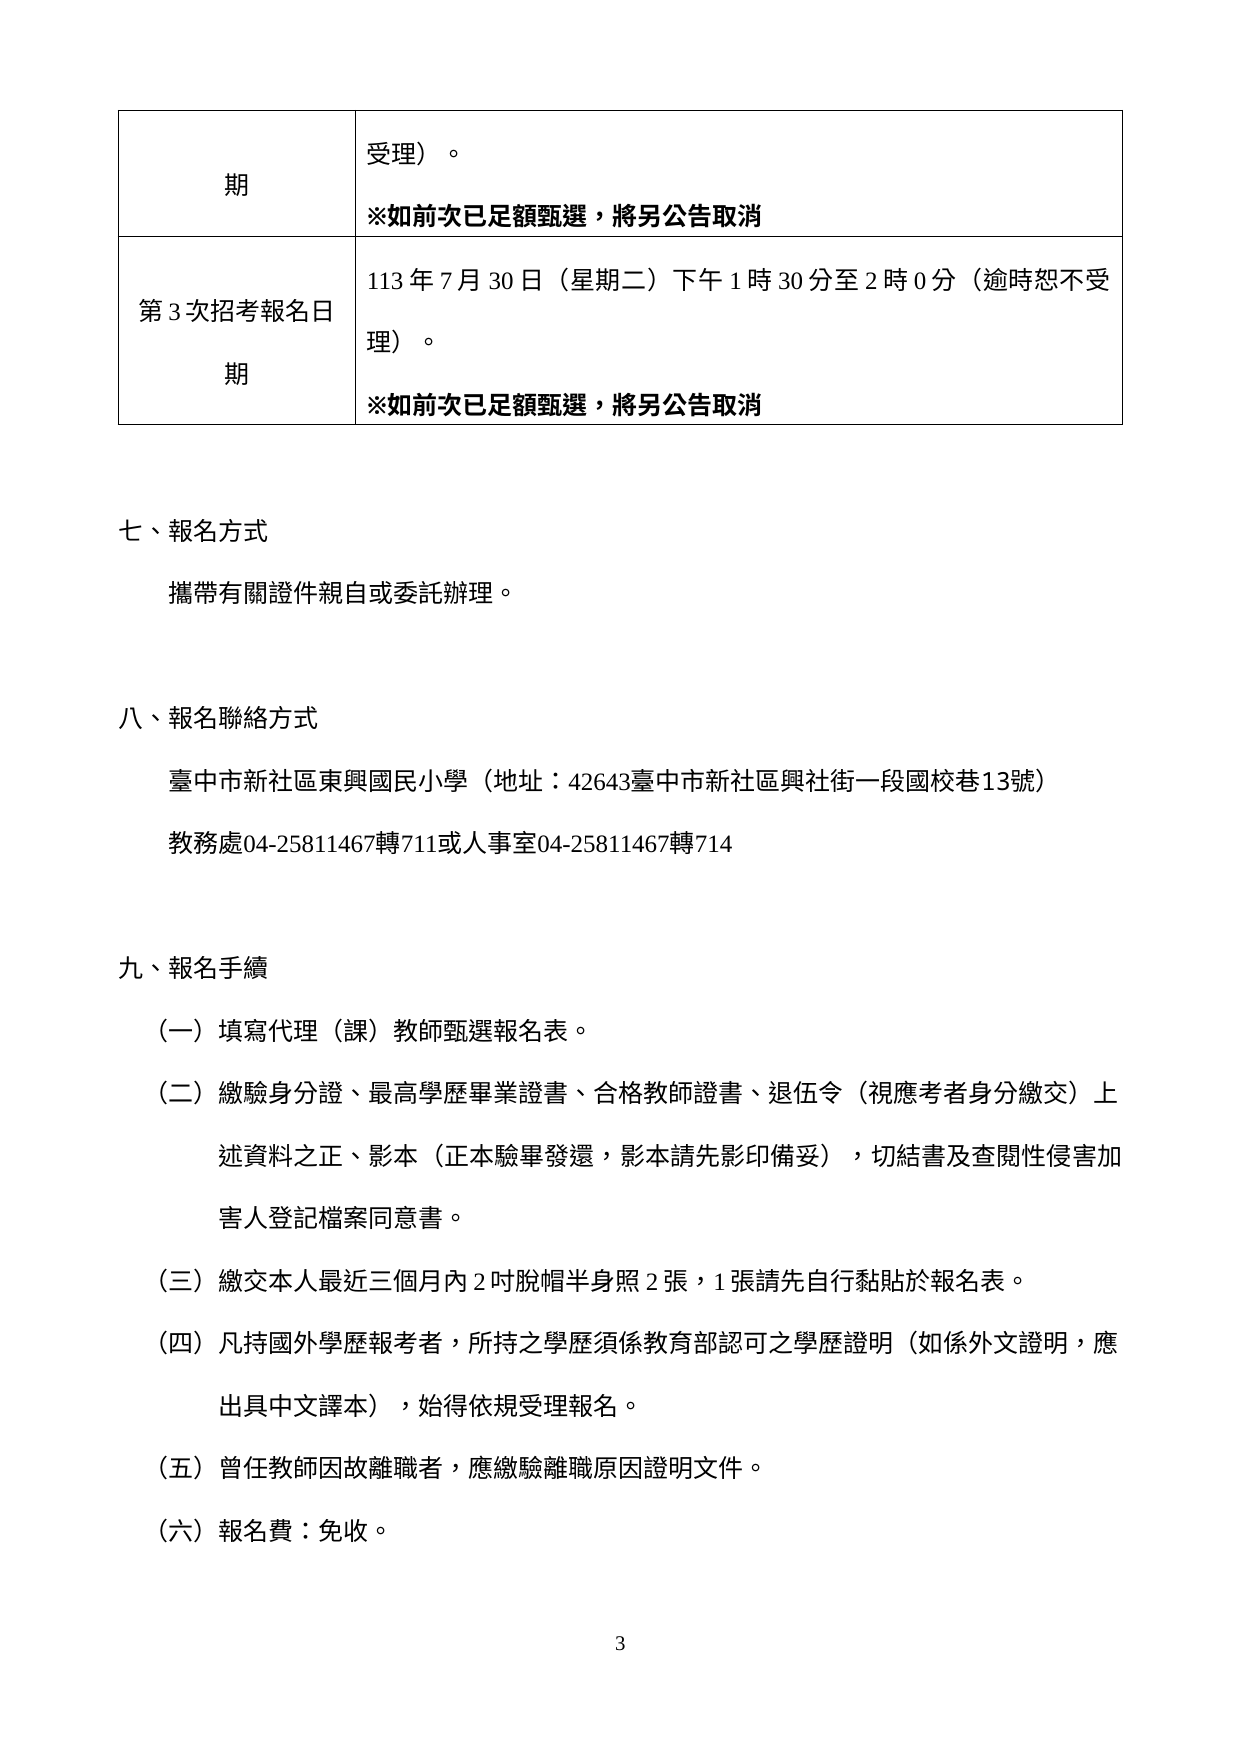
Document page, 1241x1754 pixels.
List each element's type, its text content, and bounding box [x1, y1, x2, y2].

text 教務處04-25811467轉711或人事室04-25811467轉714 [168, 800, 1122, 863]
table_cell 期 [119, 111, 355, 236]
table_cell 113年7月30日（星期二）下午1時30分至2時0分（逾時恕不受理）。 ※如前次已足額甄選，將另公告取消 [356, 237, 1122, 424]
text 出具中文譯本），始得依規受理報名。 [218, 1363, 1122, 1425]
text （六）報名費：免收。 [143, 1488, 1122, 1550]
text （一）填寫代理（課）教師甄選報名表。 [143, 988, 1122, 1050]
text 述資料之正、影本（正本驗畢發還，影本請先影印備妥），切結書及查閱性侵害加害人登記檔案同意書。 [218, 1113, 1122, 1238]
text （三）繳交本人最近三個月內2吋脫帽半身照2張，1張請先自行黏貼於報名表。 [143, 1238, 1122, 1300]
text 九、報名手續 [118, 925, 1122, 988]
text 八、報名聯絡方式 [118, 675, 1122, 738]
text 七、報名方式 [118, 488, 1122, 550]
table_cell 受理）。 ※如前次已足額甄選，將另公告取消 [356, 111, 1122, 236]
text （二）繳驗身分證、最高學歷畢業證書、合格教師證書、退伍令（視應考者身分繳交）上 [143, 1050, 1122, 1113]
text （五）曾任教師因故離職者，應繳驗離職原因證明文件。 [143, 1425, 1122, 1488]
text 臺中市新社區東興國民小學（地址：42643臺中市新社區興社街一段國校巷13號） [168, 738, 1122, 800]
table_cell 第3次招考報名日期 [119, 237, 355, 424]
text （四）凡持國外學歷報考者，所持之學歷須係教育部認可之學歷證明（如係外文證明，應 [143, 1300, 1122, 1363]
text 攜帶有關證件親自或委託辦理。 [118, 550, 1122, 613]
